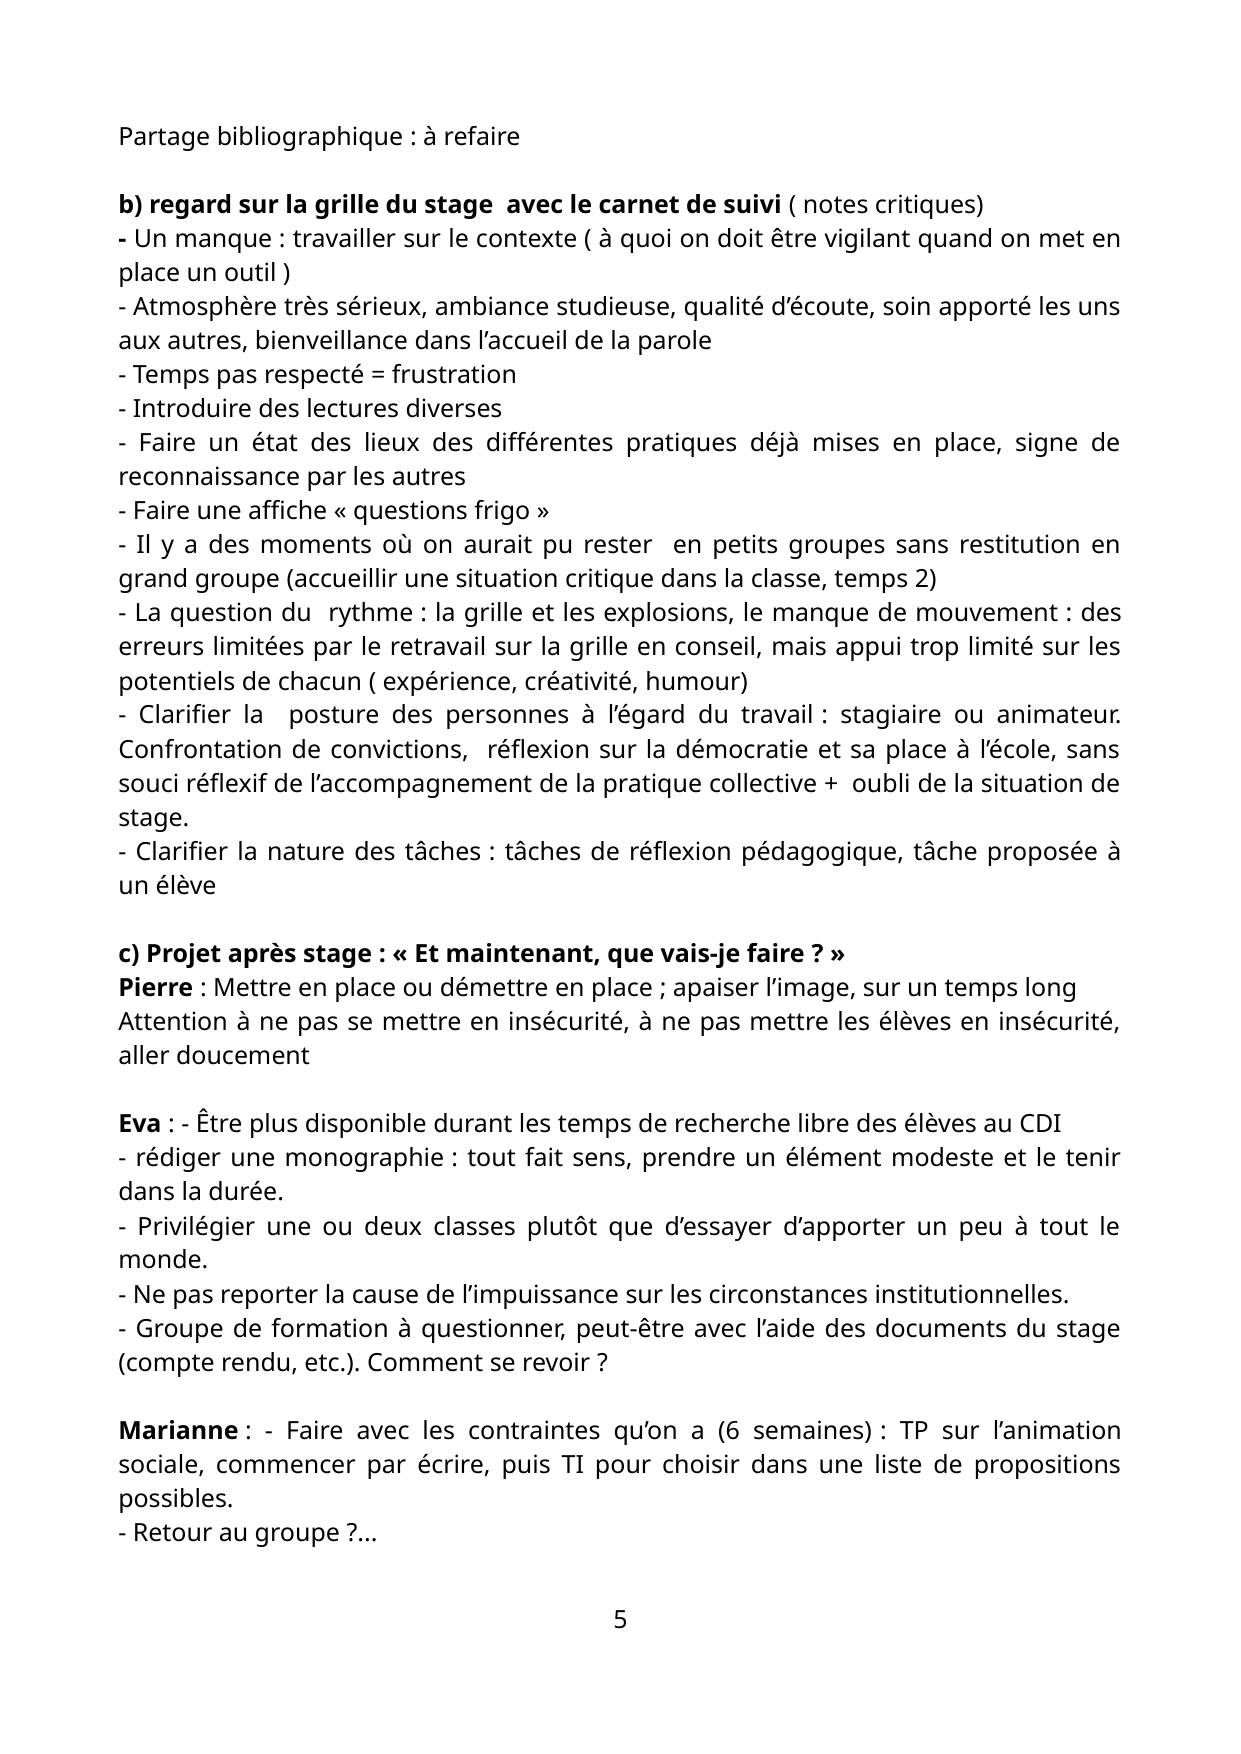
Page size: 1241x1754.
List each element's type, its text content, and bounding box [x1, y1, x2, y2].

text Partage bibliographique : à refaire [118, 118, 1122, 152]
text c) Projet après stage : « Et maintenant, que vais-je faire ? » [118, 936, 1122, 970]
text - Privilégier une ou deux classes plutôt que d’essayer d’apporter un peu à tout le monde. [118, 1208, 1122, 1276]
text - Il y a des moments où on aurait pu rester en petits groupes sans restitution en grand groupe (accueillir une situation critique dans la classe, temps 2) [118, 527, 1122, 595]
text - Retour au groupe ?... [118, 1515, 1122, 1549]
text - Clarifier la nature des tâches : tâches de réflexion pédagogique, tâche proposée à un élève [118, 833, 1122, 902]
text b) regard sur la grille du stage avec le carnet de suivi ( notes critiques) [118, 186, 1122, 220]
text - Faire une affiche « questions frigo » [118, 493, 1122, 527]
text Eva : - Être plus disponible durant les temps de recherche libre des élèves au CDI [118, 1106, 1122, 1140]
text Marianne : - Faire avec les contraintes qu’on a (6 semaines) : TP sur l’animation sociale, commencer par écrire, puis TI pour choisir dans une liste de propositions possibles. [118, 1412, 1122, 1515]
text - rédiger une monographie : tout fait sens, prendre un élément modeste et le tenir dans la durée. [118, 1140, 1122, 1208]
text - Un manque : travailler sur le contexte ( à quoi on doit être vigilant quand on met en place un outil ) [118, 220, 1122, 288]
text - La question du rythme : la grille et les explosions, le manque de mouvement : des erreurs limitées par le retravail sur la grille en conseil, mais appui trop limité sur les potentiels de chacun ( expérience, créativité, humour) [118, 595, 1122, 697]
text - Clarifier la posture des personnes à l’égard du travail : stagiaire ou animateur. Confrontation de convictions, réflexion sur la démocratie et sa place à l’école, sans souci réflexif de l’accompagnement de la pratique collective + oubli de la situation de stage. [118, 697, 1122, 833]
text - Atmosphère très sérieux, ambiance studieuse, qualité d’écoute, soin apporté les uns aux autres, bienveillance dans l’accueil de la parole [118, 288, 1122, 357]
text Attention à ne pas se mettre en insécurité, à ne pas mettre les élèves en insécurité, aller doucement [118, 1004, 1122, 1072]
text - Temps pas respecté = frustration [118, 357, 1122, 391]
text - Faire un état des lieux des différentes pratiques déjà mises en place, signe de reconnaissance par les autres [118, 425, 1122, 493]
text Pierre : Mettre en place ou démettre en place ; apaiser l’image, sur un temps long [118, 970, 1122, 1004]
text - Introduire des lectures diverses [118, 391, 1122, 425]
text - Groupe de formation à questionner, peut-être avec l’aide des documents du stage (compte rendu, etc.). Comment se revoir ? [118, 1310, 1122, 1378]
text - Ne pas reporter la cause de l’impuissance sur les circonstances institutionnelles. [118, 1276, 1122, 1310]
